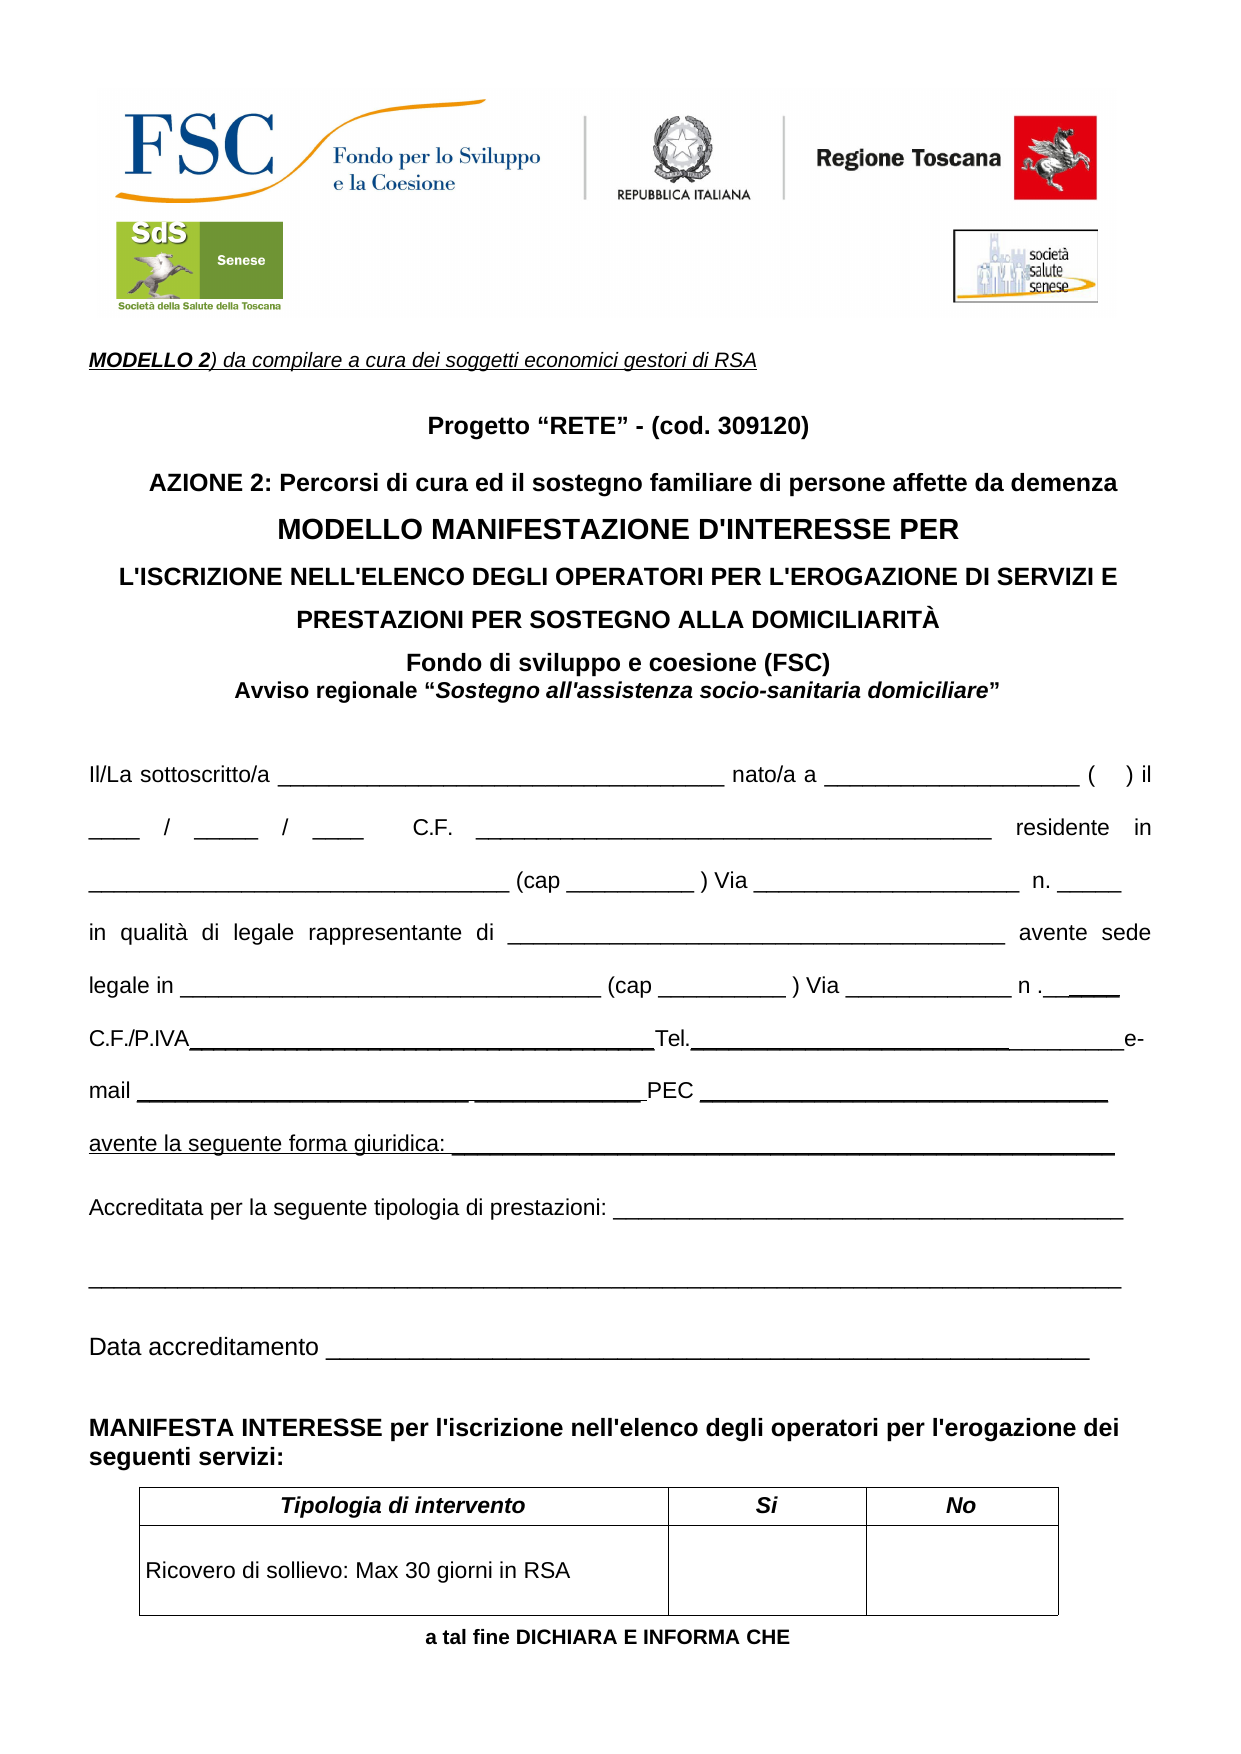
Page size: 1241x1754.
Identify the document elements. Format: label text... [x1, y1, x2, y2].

table_header No [867, 1488, 1058, 1524]
text Fondo di sviluppo e coesione (FSC) [101, 648, 1136, 677]
text Il/La sottoscritto/a ___________________________________ nato/a a ____________________ ( ) il ____ / _____ / ____ C.F. _________________________________________ residente in _________________________________ (cap __________ ) Via _____________________ n. _____ [88, 761, 1152, 893]
text in qualità di legale rappresentante di _______________________________________ avente sede legale in _________________________________ (cap __________ ) Via _____________ n .______ [88, 919, 1152, 998]
table_cell [669, 1526, 866, 1615]
table_header Si [669, 1488, 866, 1524]
text AZIONE 2: Percorsi di cura ed il sostegno familiare di persone affette da demenza [120, 468, 1148, 497]
picture [96, 88, 1117, 318]
subtitle Data accreditamento _______________________________________________________ [88, 1332, 1137, 1361]
subtitle _________________________________________________________________________________ [88, 1263, 1153, 1289]
text avente la seguente forma giuridica: ____________________________________________________ [88, 1130, 1152, 1157]
table_cell [867, 1526, 1058, 1615]
text Avviso regionale “Sostegno all'assistenza socio-sanitaria domiciliare” [88, 677, 1152, 703]
text Progetto “RETE” - (cod. 309120) [225, 411, 1012, 439]
subtitle Accreditata per la seguente tipologia di prestazioni: ________________________________________ [88, 1194, 1153, 1221]
text MODELLO 2) da compilare a cura dei soggetti economici gestori di RSA [88, 348, 1152, 372]
subtitle L'ISCRIZIONE NELL'ELENCO DEGLI OPERATORI PER L'EROGAZIONE DI SERVIZI E PRESTAZIONI PER SOSTEGNO ALLA DOMICILIARITÀ [101, 562, 1136, 634]
text MODELLO MANIFESTAZIONE D'INTERESSE PER [101, 512, 1136, 545]
table_cell Ricovero di sollievo: Max 30 giorni in RSA [140, 1526, 668, 1615]
text C.F./P.IVA_______________________________________Tel.__________________________________e-mail __________________________ _____________ PEC ________________________________ [88, 1025, 1152, 1104]
table_header Tipologia di intervento [140, 1488, 668, 1524]
text MANIFESTA INTERESSE per l'iscrizione nell'elenco degli operatori per l'erogazione dei seguenti servizi: [88, 1413, 1152, 1470]
text a tal fine DICHIARA E INFORMA CHE [88, 1625, 976, 1649]
